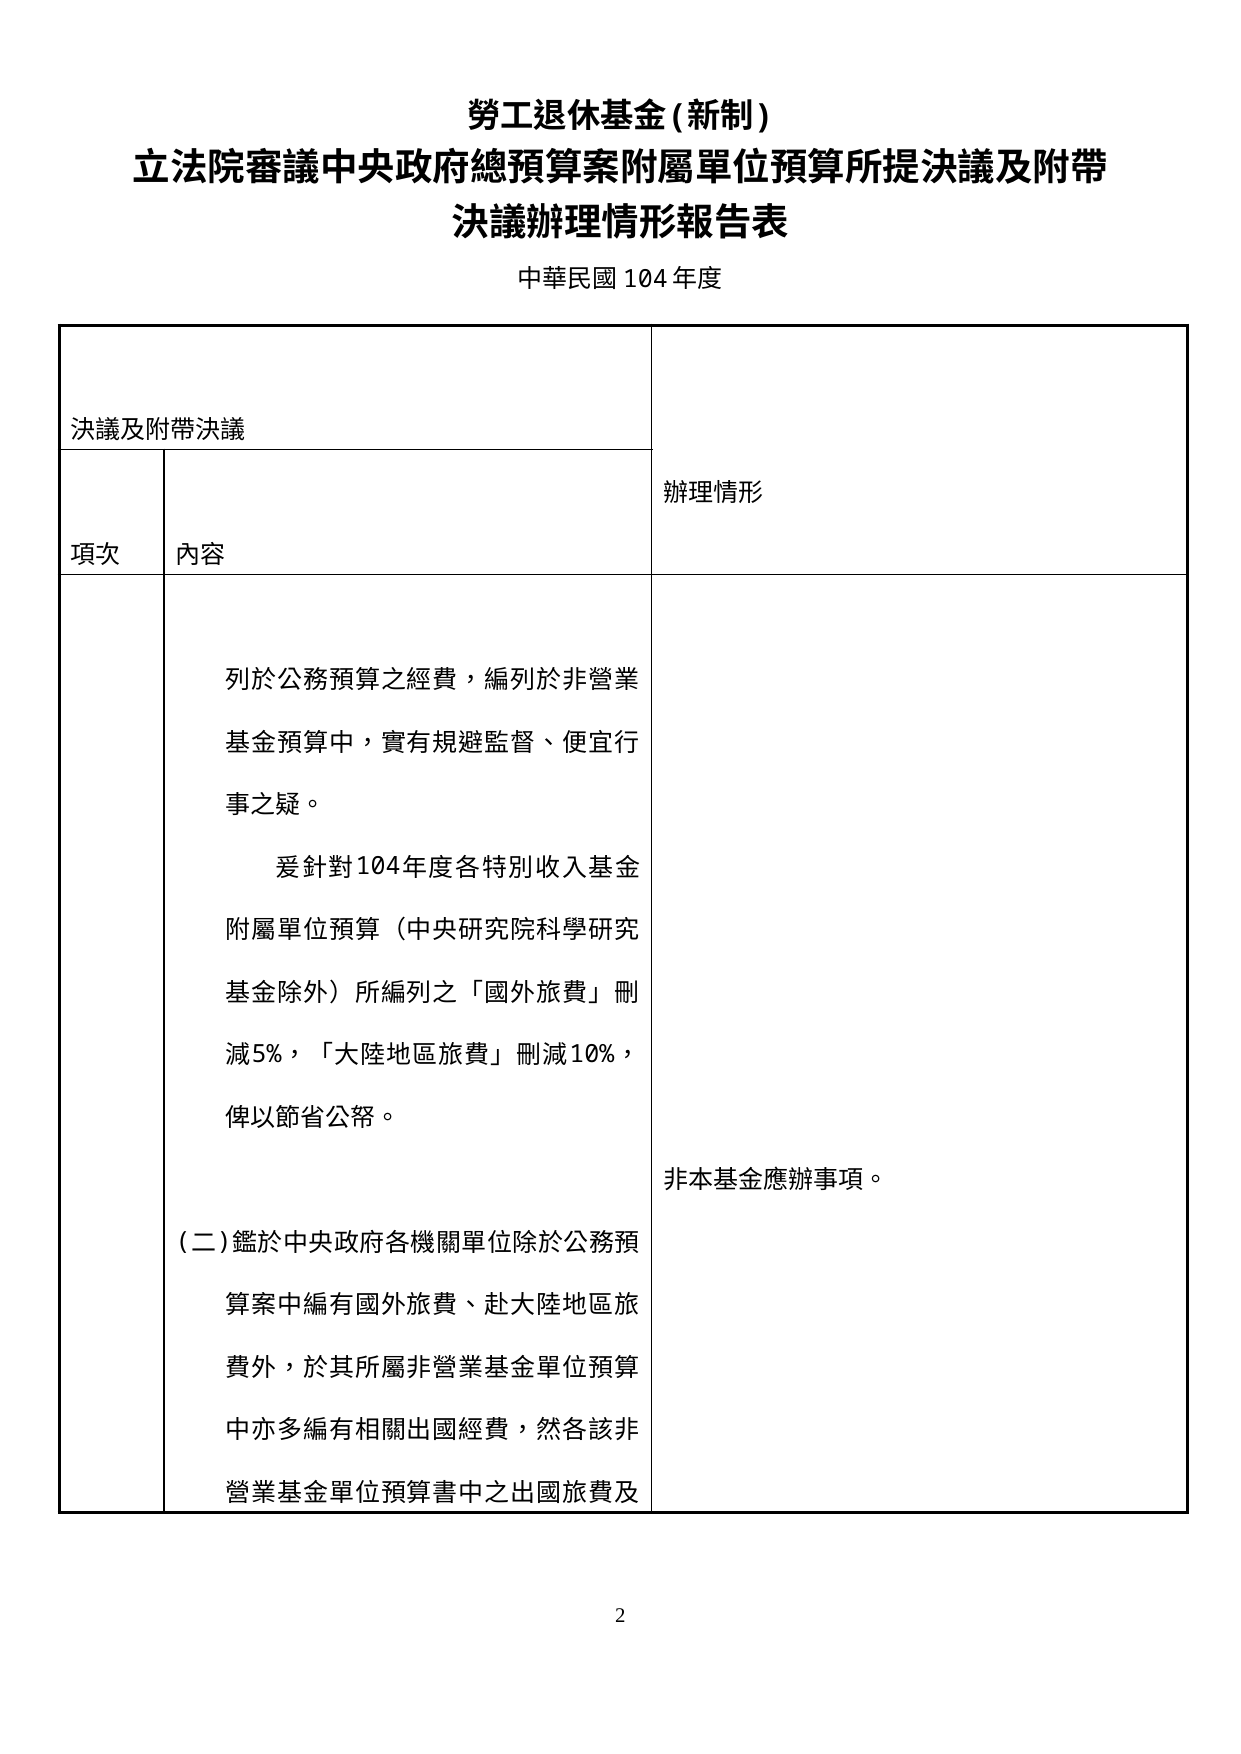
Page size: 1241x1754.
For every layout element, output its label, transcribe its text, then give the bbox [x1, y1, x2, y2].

table_header 決議及附帶決議 [61, 327, 651, 448]
table_header 辦理情形 [652, 327, 1186, 573]
table_cell 內容 [165, 450, 651, 573]
table_cell 非本基金應辦事項。 [652, 575, 1186, 1511]
table_cell [61, 575, 163, 1511]
table_cell 項次 [61, 450, 163, 573]
table_cell 列於公務預算之經費，編列於非營業基金預算中，實有規避監督、便宜行事之疑。 爰針對104年度各特別收入基金附屬單位預算（中央研究院科學研究基金除外）所編列之「國外旅費」刪減5%，「大陸地區旅費」刪減10%，俾以節省公帑。 (二)鑑於中央政府各機關單位除於公務預算案中編有國外旅費、赴大陸地區旅費外，於其所屬非營業基金單位預算中亦多編有相關出國經費，然各該非營業基金單位預算書中之出國旅費及 [165, 575, 651, 1511]
